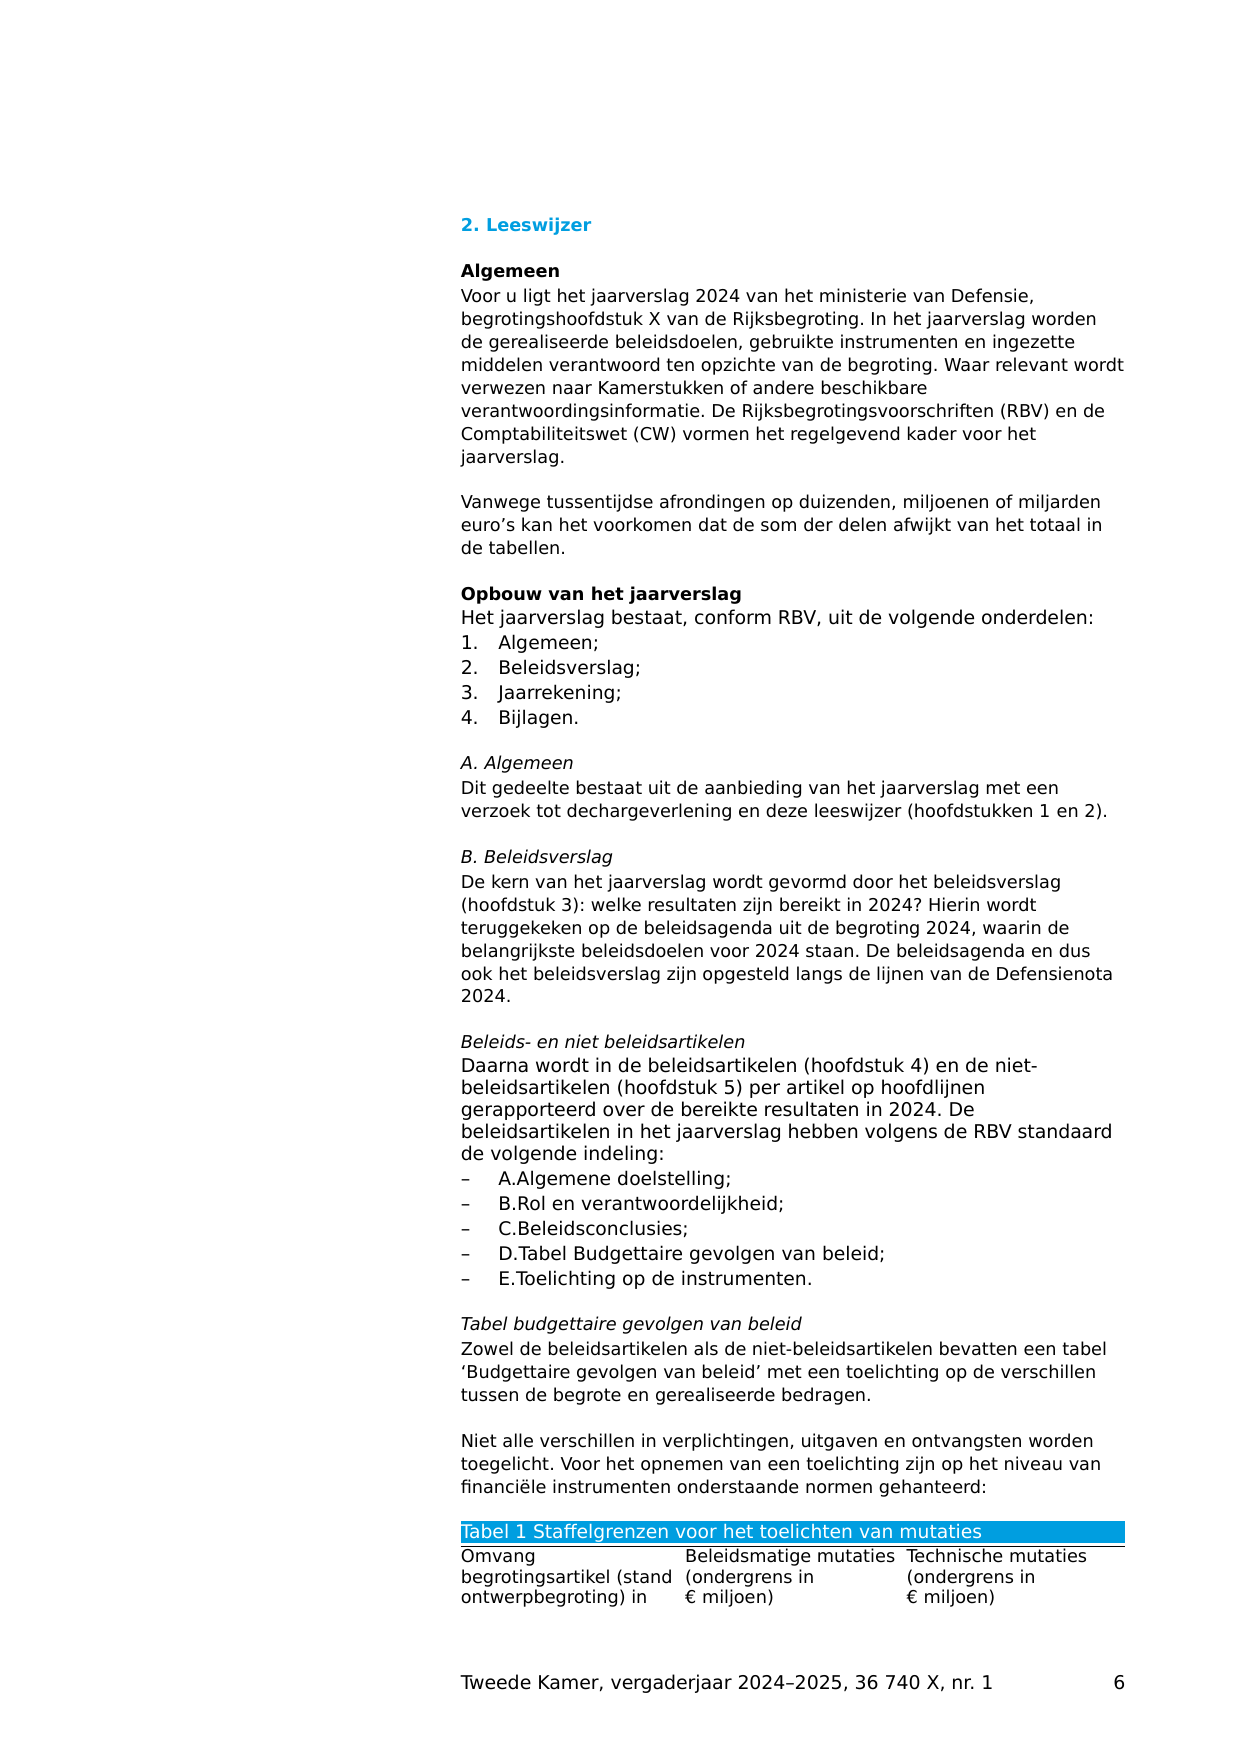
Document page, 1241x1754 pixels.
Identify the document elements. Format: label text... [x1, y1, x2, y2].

text Zowel de beleidsartikelen als de niet-beleidsartikelen bevatten een tabel ‘Budgettaire gevolgen van beleid’ met een toelichting op de verschillen tussen de begrote en gerealiseerde bedragen. [461, 1337, 1125, 1406]
text Voor u ligt het jaarverslag 2024 van het ministerie van Defensie, begrotingshoofdstuk X van de Rijksbegroting. In het jaarverslag worden de gerealiseerde beleidsdoelen, gebruikte instrumenten en ingezette middelen verantwoord ten opzichte van de begroting. Waar relevant wordt verwezen naar Kamerstukken of andere beschikbare verantwoordingsinformatie. De Rijksbegrotingsvoorschriften (RBV) en de Comptabiliteitswet (CW) vormen het regelgevend kader voor het jaarverslag. [461, 284, 1125, 468]
list D.Tabel Budgettaire gevolgen van beleid; [461, 1240, 1125, 1265]
table_cell Omvang begrotingsartikel (stand ontwerpbegroting) in [461, 1547, 682, 1608]
list Bijlagen. [461, 704, 1125, 729]
list Algemeen; [461, 629, 1125, 654]
text B. Beleidsverslag [461, 845, 1125, 868]
text Niet alle verschillen in verplichtingen, uitgaven en ontvangsten worden toegelicht. Voor het opnemen van een toelichting zijn op het niveau van financiële instrumenten onderstaande normen gehanteerd: [461, 1429, 1125, 1498]
text Opbouw van het jaarverslag [461, 582, 1125, 605]
text Beleids- en niet beleidsartikelen [461, 1030, 1125, 1053]
text Dit gedeelte bestaat uit de aanbieding van het jaarverslag met een verzoek tot dechargeverlening en deze leeswijzer (hoofdstukken 1 en 2). [461, 776, 1125, 822]
list E.Toelichting op de instrumenten. [461, 1265, 1125, 1290]
table_cell Technische mutaties (ondergrens in € miljoen) [904, 1547, 1125, 1608]
list Jaarrekening; [461, 679, 1125, 704]
text Algemeen [461, 259, 1125, 282]
text De kern van het jaarverslag wordt gevormd door het beleidsverslag (hoofdstuk 3): welke resultaten zijn bereikt in 2024? Hierin wordt teruggekeken op de beleidsagenda uit de begroting 2024, waarin de belangrijkste beleidsdoelen voor 2024 staan. De beleidsagenda en dus ook het beleidsverslag zijn opgesteld langs de lijnen van de Defensienota 2024. [461, 870, 1125, 1007]
list C.Beleidsconclusies; [461, 1215, 1125, 1240]
list Beleidsverslag; [461, 654, 1125, 679]
list A.Algemene doelstelling; [461, 1165, 1125, 1190]
title 2. Leeswijzer [461, 213, 1125, 236]
text Het jaarverslag bestaat, conform RBV, uit de volgende onderdelen: [461, 607, 1125, 629]
text Vanwege tussentijdse afrondingen op duizenden, miljoenen of miljarden euro’s kan het voorkomen dat de som der delen afwijkt van het totaal in de tabellen. [461, 491, 1125, 559]
list B.Rol en verantwoordelijkheid; [461, 1190, 1125, 1215]
text Daarna wordt in de beleidsartikelen (hoofdstuk 4) en de niet-beleidsartikelen (hoofdstuk 5) per artikel op hoofdlijnen gerapporteerd over de bereikte resultaten in 2024. De beleidsartikelen in het jaarverslag hebben volgens de RBV standaard de volgende indeling: [461, 1055, 1125, 1165]
text A. Algemeen [461, 751, 1125, 774]
text Tabel budgettaire gevolgen van beleid [461, 1312, 1125, 1335]
table_cell Beleidsmatige mutaties (ondergrens in € miljoen) [682, 1547, 903, 1608]
